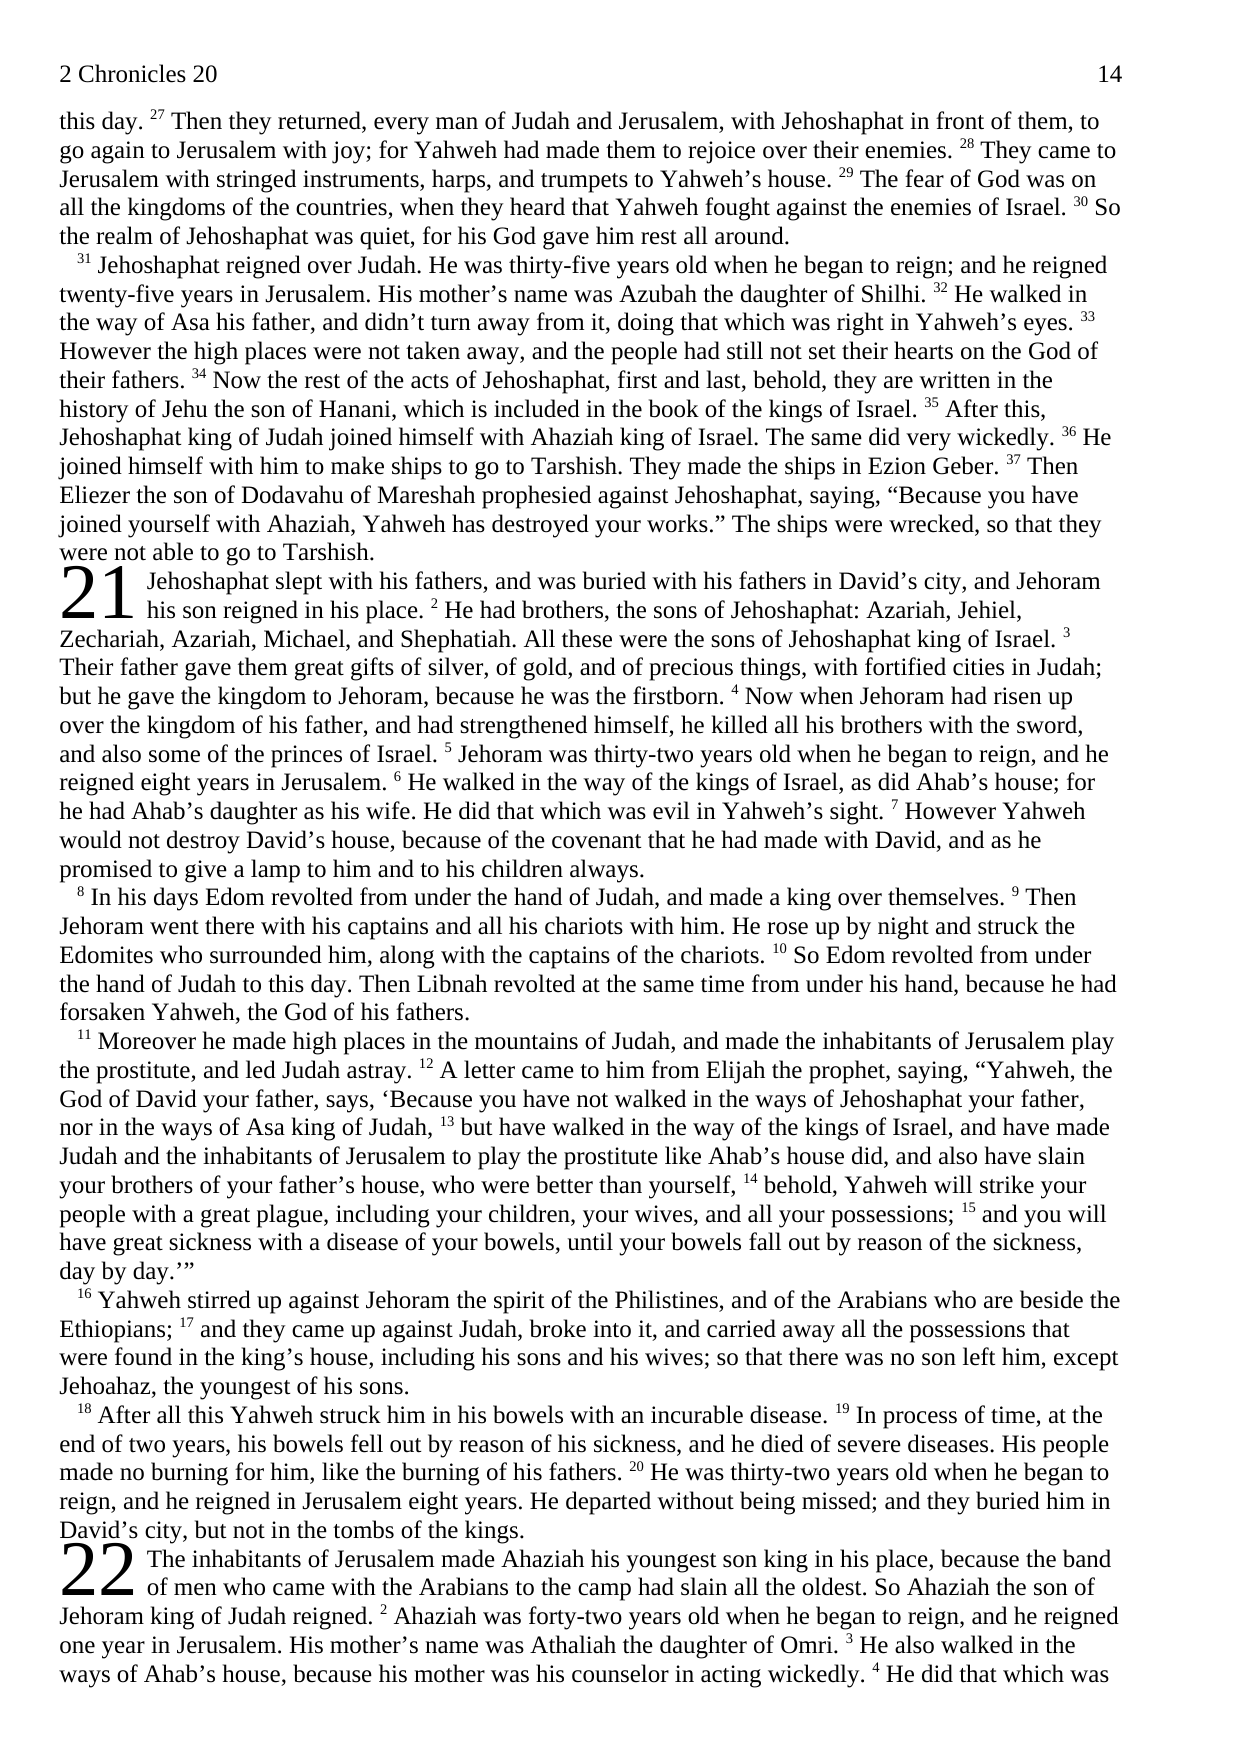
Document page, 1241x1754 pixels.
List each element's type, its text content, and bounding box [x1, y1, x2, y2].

text 22The inhabitants of Jerusalem made Ahaziah his youngest son king in his place, because the band of men who came with the Arabians to the camp had slain all the oldest. So Ahaziah the son of Jehoram king of Judah reigned. 2 Ahaziah was forty-two years old when he began to reign, and he reigned one year in Jerusalem. His mother’s name was Athaliah the daughter of Omri. 3 He also walked in the ways of Ahab’s house, because his mother was his counselor in acting wickedly. 4 He did that which was [59, 1544, 1122, 1687]
text 11 Moreover he made high places in the mountains of Judah, and made the inhabitants of Jerusalem play the prostitute, and led Judah astray. 12 A letter came to him from Elijah the prophet, saying, “Yahweh, the God of David your father, says, ‘Because you have not walked in the ways of Jehoshaphat your father, nor in the ways of Asa king of Judah, 13 but have walked in the way of the kings of Israel, and have made Judah and the inhabitants of Jerusalem to play the prostitute like Ahab’s house did, and also have slain your brothers of your father’s house, who were better than yourself, 14 behold, Yahweh will strike your people with a great plague, including your children, your wives, and all your possessions; 15 and you will have great sickness with a disease of your bowels, until your bowels fall out by reason of the sickness, day by day.’” [59, 1026, 1122, 1285]
text 16 Yahweh stirred up against Jehoram the spirit of the Philistines, and of the Arabians who are beside the Ethiopians; 17 and they came up against Judah, broke into it, and carried away all the possessions that were found in the king’s house, including his sons and his wives; so that there was no son left him, except Jehoahaz, the youngest of his sons. [59, 1285, 1122, 1400]
text this day. 27 Then they returned, every man of Judah and Jerusalem, with Jehoshaphat in front of them, to go again to Jerusalem with joy; for Yahweh had made them to rejoice over their enemies. 28 They came to Jerusalem with stringed instruments, harps, and trumpets to Yahweh’s house. 29 The fear of God was on all the kingdoms of the countries, when they heard that Yahweh fought against the enemies of Israel. 30 So the realm of Jehoshaphat was quiet, for his God gave him rest all around. [59, 106, 1122, 250]
text 18 After all this Yahweh struck him in his bowels with an incurable disease. 19 In process of time, at the end of two years, his bowels fell out by reason of his sickness, and he died of severe diseases. His people made no burning for him, like the burning of his fathers. 20 He was thirty-two years old when he began to reign, and he reigned in Jerusalem eight years. He departed without being missed; and they buried him in David’s city, but not in the tombs of the kings. [59, 1400, 1122, 1544]
text 31 Jehoshaphat reigned over Judah. He was thirty-five years old when he began to reign; and he reigned twenty-five years in Jerusalem. His mother’s name was Azubah the daughter of Shilhi. 32 He walked in the way of Asa his father, and didn’t turn away from it, doing that which was right in Yahweh’s eyes. 33 However the high places were not taken away, and the people had still not set their hearts on the God of their fathers. 34 Now the rest of the acts of Jehoshaphat, first and last, behold, they are written in the history of Jehu the son of Hanani, which is included in the book of the kings of Israel. 35 After this, Jehoshaphat king of Judah joined himself with Ahaziah king of Israel. The same did very wickedly. 36 He joined himself with him to make ships to go to Tarshish. They made the ships in Ezion Geber. 37 Then Eliezer the son of Dodavahu of Mareshah prophesied against Jehoshaphat, saying, “Because you have joined yourself with Ahaziah, Yahweh has destroyed your works.” The ships were wrecked, so that they were not able to go to Tarshish. [59, 250, 1122, 566]
text 8 In his days Edom revolted from under the hand of Judah, and made a king over themselves. 9 Then Jehoram went there with his captains and all his chariots with him. He rose up by night and struck the Edomites who surrounded him, along with the captains of the chariots. 10 So Edom revolted from under the hand of Judah to this day. Then Libnah revolted at the same time from under his hand, because he had forsaken Yahweh, the God of his fathers. [59, 882, 1122, 1026]
text 21Jehoshaphat slept with his fathers, and was buried with his fathers in David’s city, and Jehoram his son reigned in his place. 2 He had brothers, the sons of Jehoshaphat: Azariah, Jehiel, Zechariah, Azariah, Michael, and Shephatiah. All these were the sons of Jehoshaphat king of Israel. 3 Their father gave them great gifts of silver, of gold, and of precious things, with fortified cities in Judah; but he gave the kingdom to Jehoram, because he was the firstborn. 4 Now when Jehoram had risen up over the kingdom of his father, and had strengthened himself, he killed all his brothers with the sword, and also some of the princes of Israel. 5 Jehoram was thirty-two years old when he began to reign, and he reigned eight years in Jerusalem. 6 He walked in the way of the kings of Israel, as did Ahab’s house; for he had Ahab’s daughter as his wife. He did that which was evil in Yahweh’s sight. 7 However Yahweh would not destroy David’s house, because of the covenant that he had made with David, and as he promised to give a lamp to him and to his children always. [59, 566, 1122, 882]
